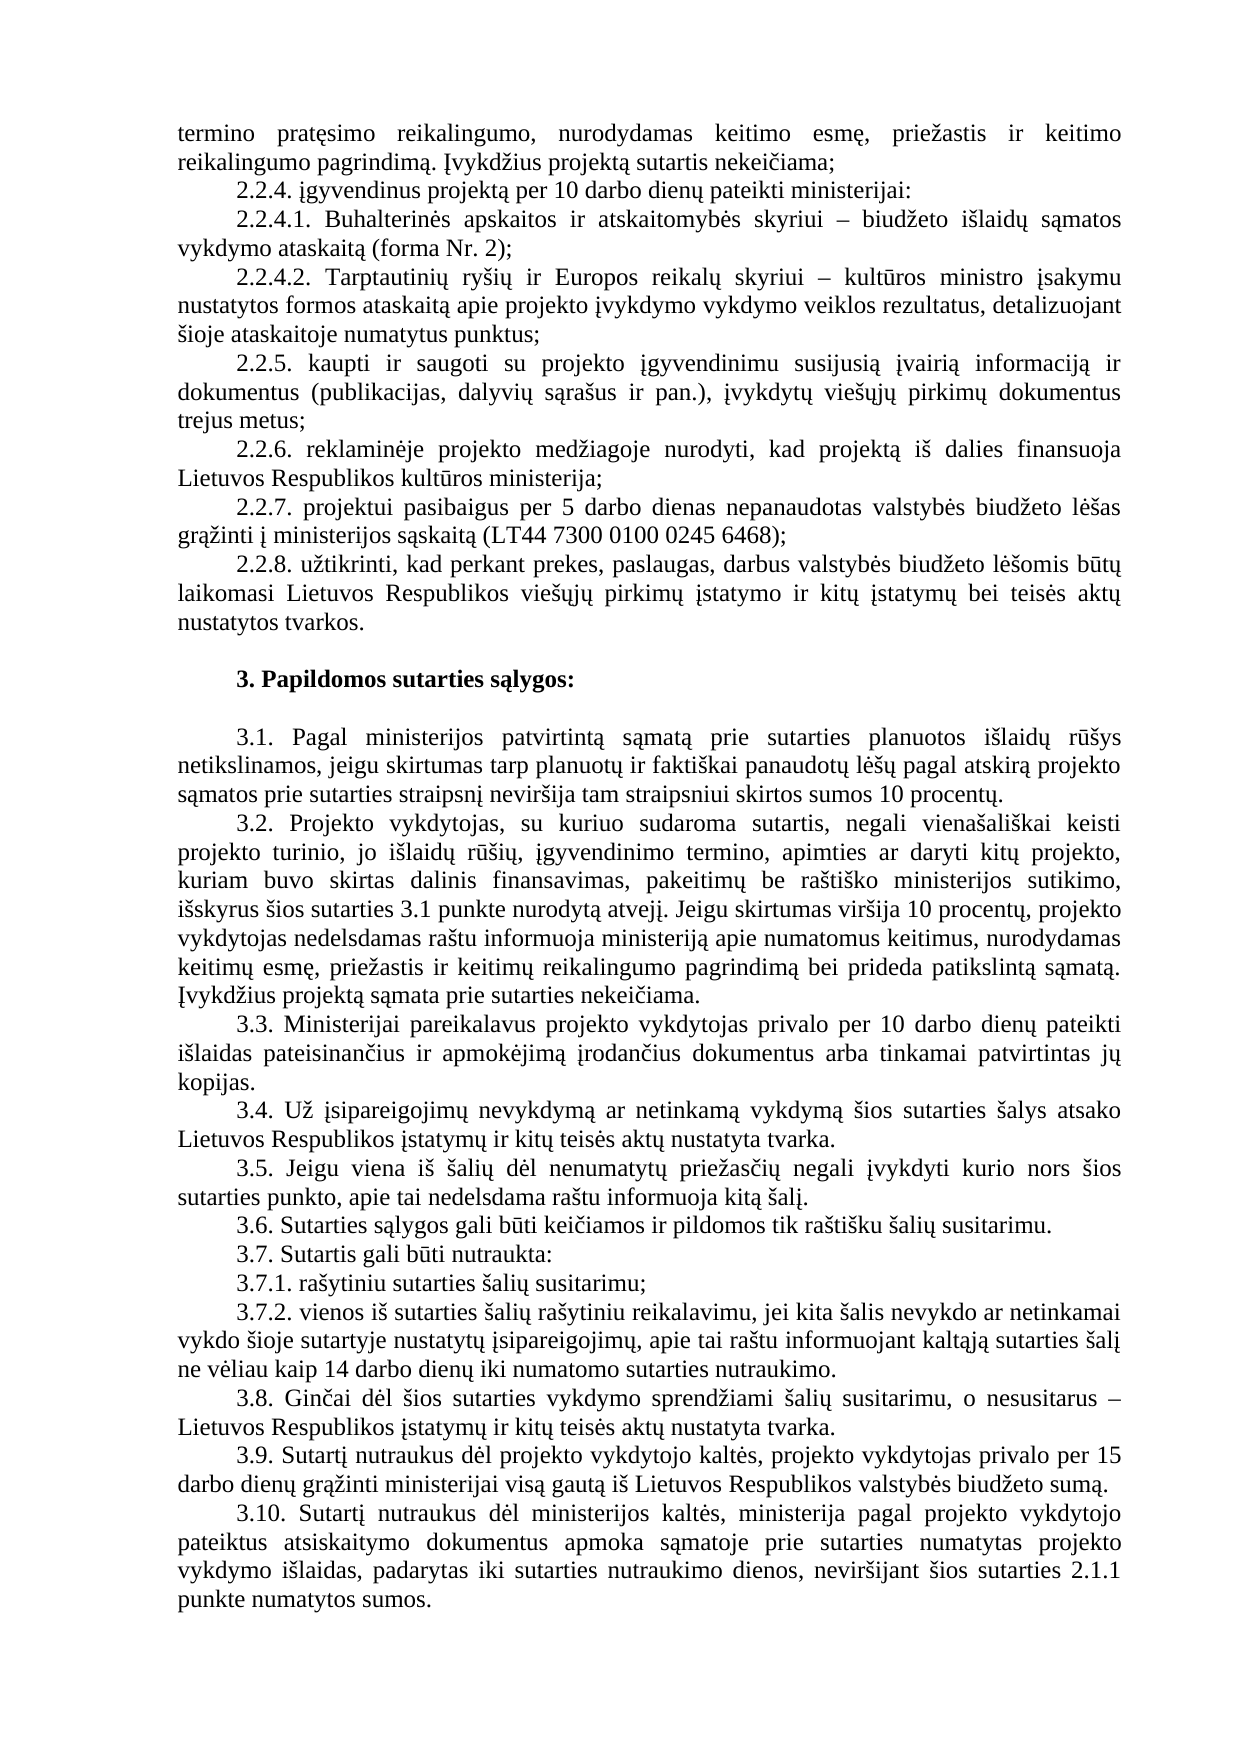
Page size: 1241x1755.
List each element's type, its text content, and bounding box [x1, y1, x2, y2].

text 3.9. Sutartį nutraukus dėl projekto vykdytojo kaltės, projekto vykdytojas privalo per 15 darbo dienų grąžinti ministerijai visą gautą iš Lietuvos Respublikos valstybės biudžeto sumą. [177, 1441, 1122, 1498]
text 3.7. Sutartis gali būti nutraukta: [177, 1239, 1122, 1268]
text 3. Papildomos sutarties sąlygos: [177, 664, 1122, 693]
text 2.2.5. kaupti ir saugoti su projekto įgyvendinimu susijusią įvairią informaciją ir dokumentus (publikacijas, dalyvių sąrašus ir pan.), įvykdytų viešųjų pirkimų dokumentus trejus metus; [177, 348, 1122, 434]
text 2.2.6. reklaminėje projekto medžiagoje nurodyti, kad projektą iš dalies finansuoja Lietuvos Respublikos kultūros ministerija; [177, 434, 1122, 492]
text 3.3. Ministerijai pareikalavus projekto vykdytojas privalo per 10 darbo dienų pateikti išlaidas pateisinančius ir apmokėjimą įrodančius dokumentus arba tinkamai patvirtintas jų kopijas. [177, 1009, 1122, 1096]
text 3.7.2. vienos iš sutarties šalių rašytiniu reikalavimu, jei kita šalis nevykdo ar netinkamai vykdo šioje sutartyje nustatytų įsipareigojimų, apie tai raštu informuojant kaltąją sutarties šalį ne vėliau kaip 14 darbo dienų iki numatomo sutarties nutraukimo. [177, 1297, 1122, 1383]
text termino pratęsimo reikalingumo, nurodydamas keitimo esmę, priežastis ir keitimo reikalingumo pagrindimą. Įvykdžius projektą sutartis nekeičiama; [177, 118, 1122, 176]
text 3.2. Projekto vykdytojas, su kuriuo sudaroma sutartis, negali vienašališkai keisti projekto turinio, jo išlaidų rūšių, įgyvendinimo termino, apimties ar daryti kitų projekto, kuriam buvo skirtas dalinis finansavimas, pakeitimų be raštiško ministerijos sutikimo, išskyrus šios sutarties 3.1 punkte nurodytą atvejį. Jeigu skirtumas viršija 10 procentų, projekto vykdytojas nedelsdamas raštu informuoja ministeriją apie numatomus keitimus, nurodydamas keitimų esmę, priežastis ir keitimų reikalingumo pagrindimą bei prideda patikslintą sąmatą. Įvykdžius projektą sąmata prie sutarties nekeičiama. [177, 808, 1122, 1009]
text 3.10. Sutartį nutraukus dėl ministerijos kaltės, ministerija pagal projekto vykdytojo pateiktus atsiskaitymo dokumentus apmoka sąmatoje prie sutarties numatytas projekto vykdymo išlaidas, padarytas iki sutarties nutraukimo dienos, neviršijant šios sutarties 2.1.1 punkte numatytos sumos. [177, 1498, 1122, 1613]
text 3.1. Pagal ministerijos patvirtintą sąmatą prie sutarties planuotos išlaidų rūšys netikslinamos, jeigu skirtumas tarp planuotų ir faktiškai panaudotų lėšų pagal atskirą projekto sąmatos prie sutarties straipsnį neviršija tam straipsniui skirtos sumos 10 procentų. [177, 722, 1122, 808]
text 3.6. Sutarties sąlygos gali būti keičiamos ir pildomos tik raštišku šalių susitarimu. [177, 1211, 1122, 1239]
text 2.2.4. įgyvendinus projektą per 10 darbo dienų pateikti ministerijai: [177, 176, 1122, 204]
text 2.2.7. projektui pasibaigus per 5 darbo dienas nepanaudotas valstybės biudžeto lėšas grąžinti į ministerijos sąskaitą (LT44 7300 0100 0245 6468); [177, 492, 1122, 549]
text 2.2.4.2. Tarptautinių ryšių ir Europos reikalų skyriui – kultūros ministro įsakymu nustatytos formos ataskaitą apie projekto įvykdymo vykdymo veiklos rezultatus, detalizuojant šioje ataskaitoje numatytus punktus; [177, 262, 1122, 348]
text 3.5. Jeigu viena iš šalių dėl nenumatytų priežasčių negali įvykdyti kurio nors šios sutarties punkto, apie tai nedelsdama raštu informuoja kitą šalį. [177, 1153, 1122, 1211]
text 3.7.1. rašytiniu sutarties šalių susitarimu; [177, 1268, 1122, 1297]
text 2.2.4.1. Buhalterinės apskaitos ir atskaitomybės skyriui – biudžeto išlaidų sąmatos vykdymo ataskaitą (forma Nr. 2); [177, 204, 1122, 262]
text 3.4. Už įsipareigojimų nevykdymą ar netinkamą vykdymą šios sutarties šalys atsako Lietuvos Respublikos įstatymų ir kitų teisės aktų nustatyta tvarka. [177, 1096, 1122, 1153]
text 2.2.8. užtikrinti, kad perkant prekes, paslaugas, darbus valstybės biudžeto lėšomis būtų laikomasi Lietuvos Respublikos viešųjų pirkimų įstatymo ir kitų įstatymų bei teisės aktų nustatytos tvarkos. [177, 549, 1122, 636]
text 3.8. Ginčai dėl šios sutarties vykdymo sprendžiami šalių susitarimu, o nesusitarus – Lietuvos Respublikos įstatymų ir kitų teisės aktų nustatyta tvarka. [177, 1383, 1122, 1441]
